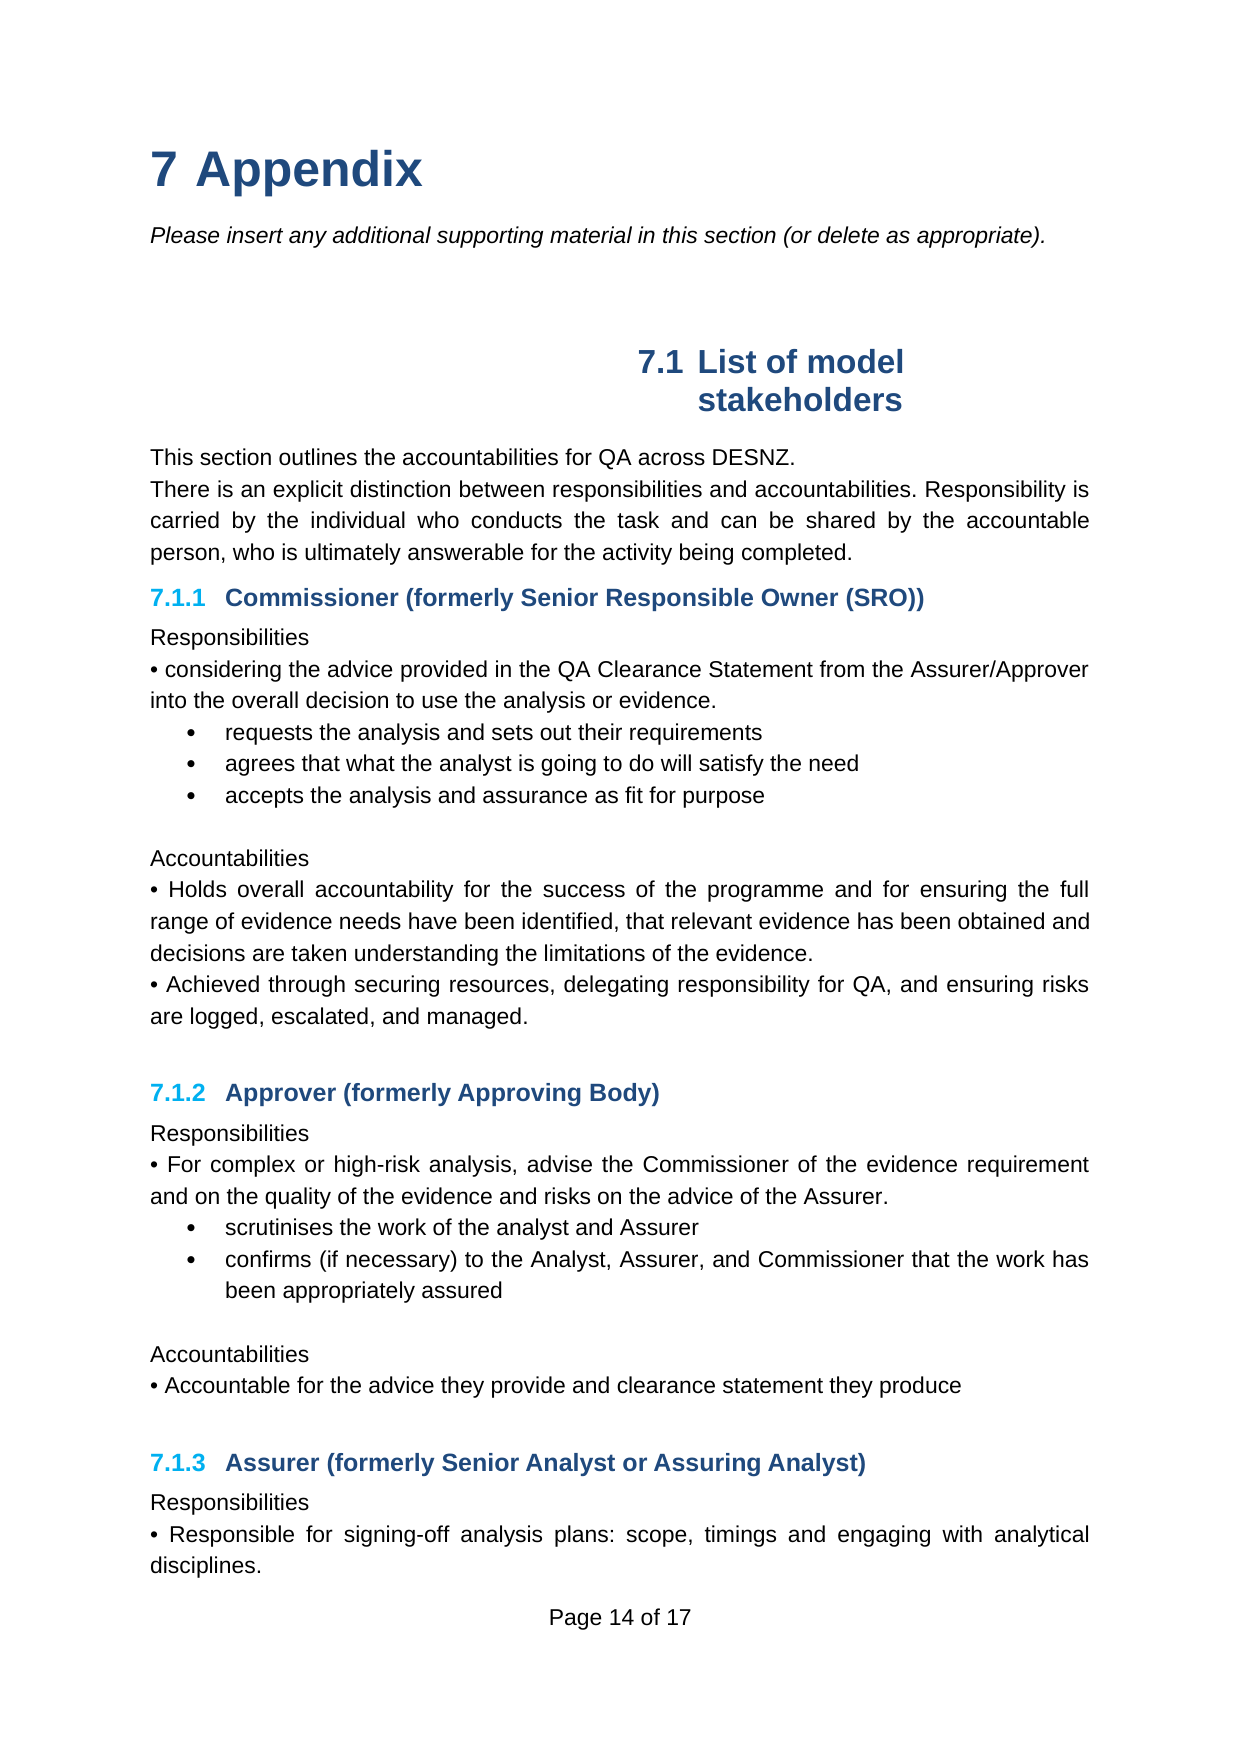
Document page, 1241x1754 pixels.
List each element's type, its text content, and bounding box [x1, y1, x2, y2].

subtitle Appendix [150, 140, 1090, 197]
subtitle Approver (formerly Approving Body) [150, 1078, 1090, 1107]
text Responsibilities [150, 624, 1090, 650]
text There is an explicit distinction between responsibilities and accountabilities. Responsibility is carried by the individual who conducts the task and can be shared by the accountable person, who is ultimately answerable for the activity being completed. [150, 476, 1090, 565]
subtitle List of model stakeholders [637, 342, 1090, 419]
list agrees that what the analyst is going to do will satisfy the need [187, 750, 1090, 777]
list scrutinises the work of the analyst and Assurer [187, 1214, 1090, 1241]
text Accountabilities [150, 845, 1090, 871]
list requests the analysis and sets out their requirements [187, 719, 1090, 745]
subtitle Assurer (formerly Senior Analyst or Assuring Analyst) [150, 1448, 1090, 1476]
text Responsibilities [150, 1119, 1090, 1146]
text • Responsible for signing-off analysis plans: scope, timings and engaging with analytical disciplines. [150, 1521, 1090, 1578]
text • Accountable for the advice they provide and clearance statement they produce [150, 1372, 1090, 1398]
text Responsibilities [150, 1489, 1090, 1515]
text • For complex or high-risk analysis, advise the Commissioner of the evidence requirement and on the quality of the evidence and risks on the advice of the Assurer. [150, 1151, 1090, 1209]
text Please insert any additional supporting material in this section (or delete as appropriate). [150, 222, 1090, 249]
text • Achieved through securing resources, delegating responsibility for QA, and ensuring risks are logged, escalated, and managed. [150, 971, 1090, 1029]
text • Holds overall accountability for the success of the programme and for ensuring the full range of evidence needs have been identified, that relevant evidence has been obtained and decisions are taken understanding the limitations of the evidence. [150, 876, 1090, 966]
list accepts the analysis and assurance as fit for purpose [187, 782, 1090, 808]
text Accountabilities [150, 1341, 1090, 1367]
text • considering the advice provided in the QA Clearance Statement from the Assurer/Approver into the overall decision to use the analysis or evidence. [150, 656, 1090, 713]
list confirms (if necessary) to the Analyst, Assurer, and Commissioner that the work has been appropriately assured [187, 1246, 1090, 1304]
subtitle Commissioner (formerly Senior Responsible Owner (SRO)) [150, 583, 1090, 611]
text This section outlines the accountabilities for QA across DESNZ. [150, 444, 1090, 470]
